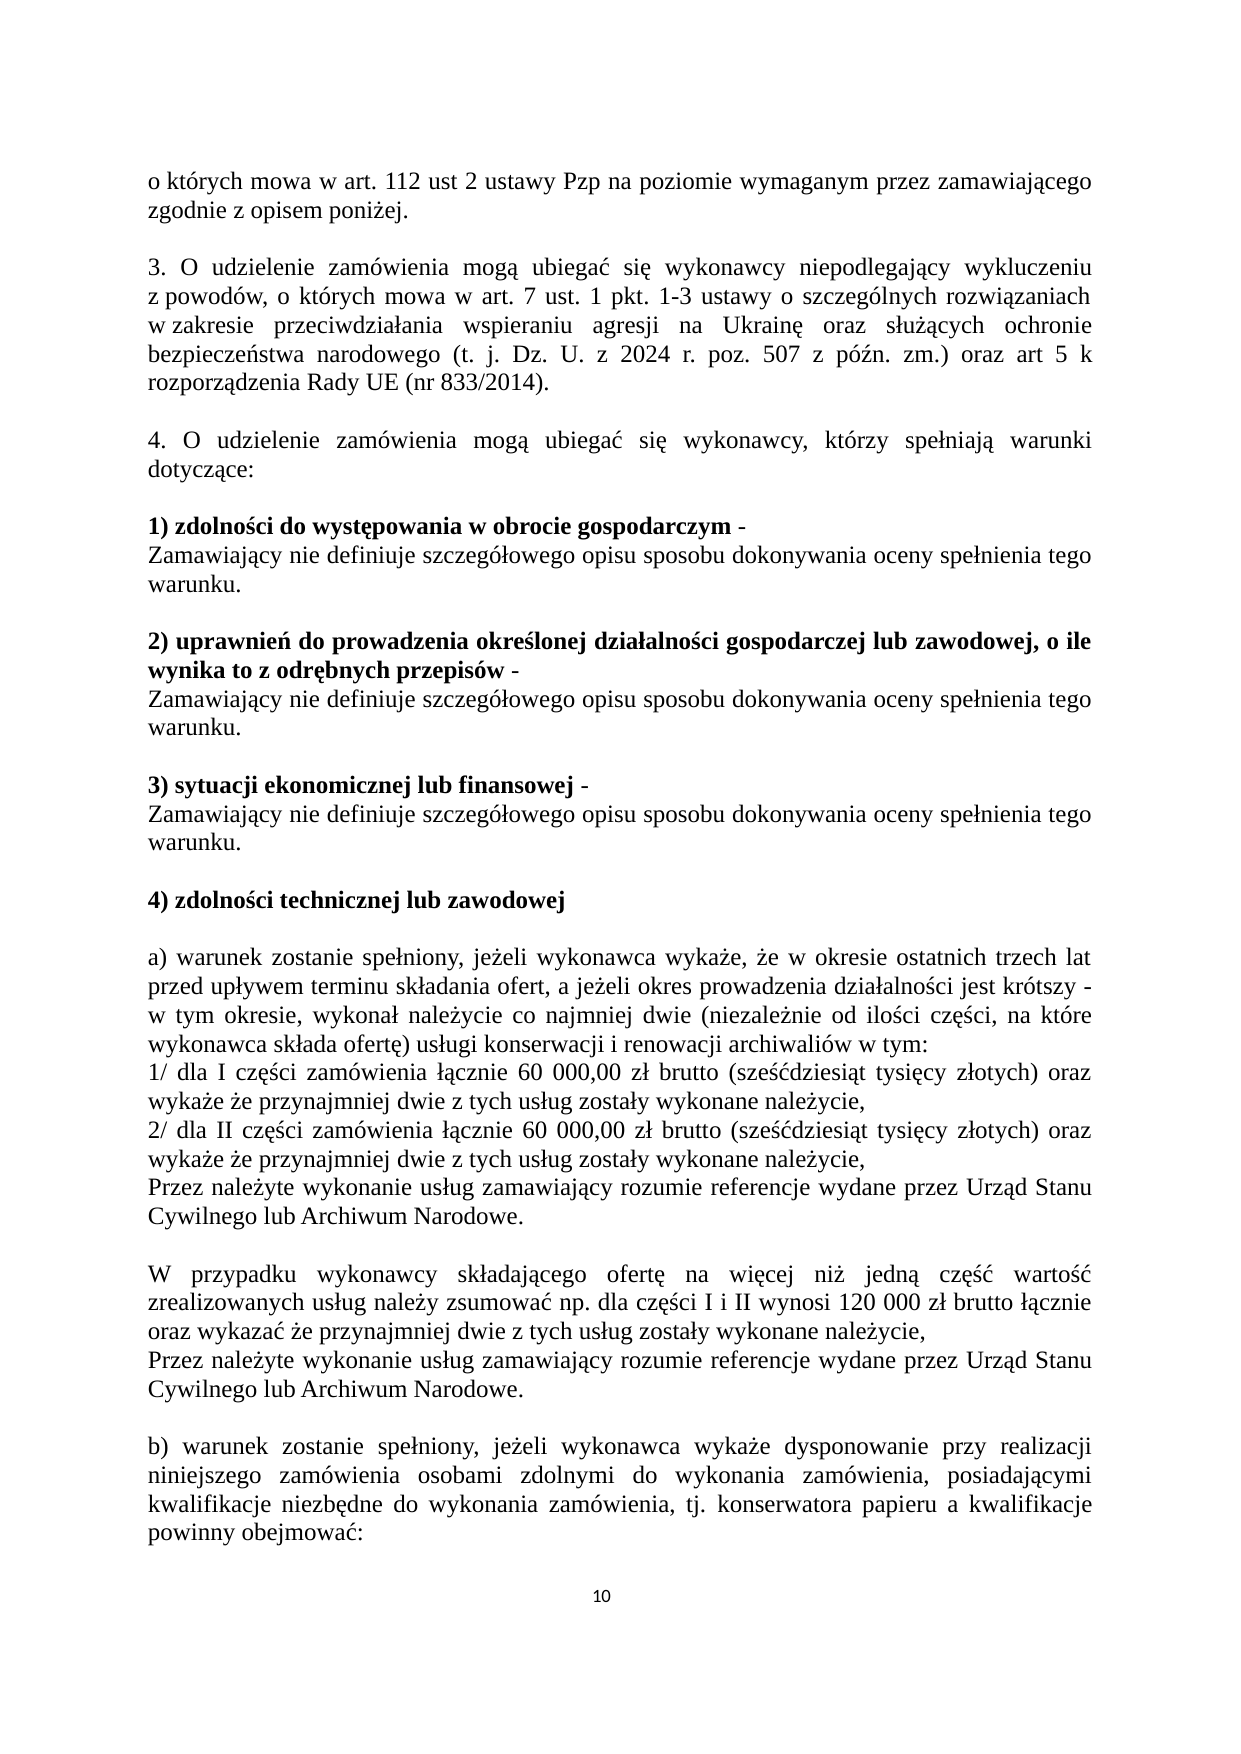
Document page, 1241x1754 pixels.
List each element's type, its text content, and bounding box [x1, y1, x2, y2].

text 2/ dla II części zamówienia łącznie 60 000,00 zł brutto (sześćdziesiąt tysięcy złotych) oraz wykaże że przynajmniej dwie z tych usług zostały wykonane należycie, [148, 1115, 1093, 1172]
text Zamawiający nie definiuje szczegółowego opisu sposobu dokonywania oceny spełnienia tego warunku. [148, 684, 1093, 741]
text o których mowa w art. 112 ust 2 ustawy Pzp na poziomie wymaganym przez zamawiającego zgodnie z opisem poniżej. [148, 166, 1093, 224]
text 4) zdolności technicznej lub zawodowej [148, 885, 1093, 914]
text a) warunek zostanie spełniony, jeżeli wykonawca wykaże, że w okresie ostatnich trzech lat przed upływem terminu składania ofert, a jeżeli okres prowadzenia działalności jest krótszy - w tym okresie, wykonał należycie co najmniej dwie (niezależnie od ilości części, na które wykonawca składa ofertę) usługi konserwacji i renowacji archiwaliów w tym: [148, 942, 1093, 1057]
text Przez należyte wykonanie usług zamawiający rozumie referencje wydane przez Urząd Stanu Cywilnego lub Archiwum Narodowe. [148, 1172, 1093, 1230]
text Przez należyte wykonanie usług zamawiający rozumie referencje wydane przez Urząd Stanu Cywilnego lub Archiwum Narodowe. [148, 1345, 1093, 1402]
text Zamawiający nie definiuje szczegółowego opisu sposobu dokonywania oceny spełnienia tego warunku. [148, 540, 1093, 597]
text 3. O udzielenie zamówienia mogą ubiegać się wykonawcy niepodlegający wykluczeniu z powodów, o których mowa w art. 7 ust. 1 pkt. 1-3 ustawy o szczególnych rozwiązaniach w zakresie przeciwdziałania wspieraniu agresji na Ukrainę oraz służących ochronie bezpieczeństwa narodowego (t. j. Dz. U. z 2024 r. poz. 507 z późn. zm.) oraz art 5 k rozporządzenia Rady UE (nr 833/2014). [148, 252, 1093, 396]
text 1) zdolności do występowania w obrocie gospodarczym - [148, 511, 1093, 540]
text 2) uprawnień do prowadzenia określonej działalności gospodarczej lub zawodowej, o ile wynika to z odrębnych przepisów - [148, 626, 1093, 684]
text W przypadku wykonawcy składającego ofertę na więcej niż jedną część wartość zrealizowanych usług należy zsumować np. dla części I i II wynosi 120 000 zł brutto łącznie oraz wykazać że przynajmniej dwie z tych usług zostały wykonane należycie, [148, 1259, 1093, 1345]
text Zamawiający nie definiuje szczegółowego opisu sposobu dokonywania oceny spełnienia tego warunku. [148, 799, 1093, 856]
text 4. O udzielenie zamówienia mogą ubiegać się wykonawcy, którzy spełniają warunki dotyczące: [148, 425, 1093, 482]
text b) warunek zostanie spełniony, jeżeli wykonawca wykaże dysponowanie przy realizacji niniejszego zamówienia osobami zdolnymi do wykonania zamówienia, posiadającymi kwalifikacje niezbędne do wykonania zamówienia, tj. konserwatora papieru a kwalifikacje powinny obejmować: [148, 1431, 1093, 1546]
text 3) sytuacji ekonomicznej lub finansowej - [148, 770, 1093, 799]
text 1/ dla I części zamówienia łącznie 60 000,00 zł brutto (sześćdziesiąt tysięcy złotych) oraz wykaże że przynajmniej dwie z tych usług zostały wykonane należycie, [148, 1057, 1093, 1115]
